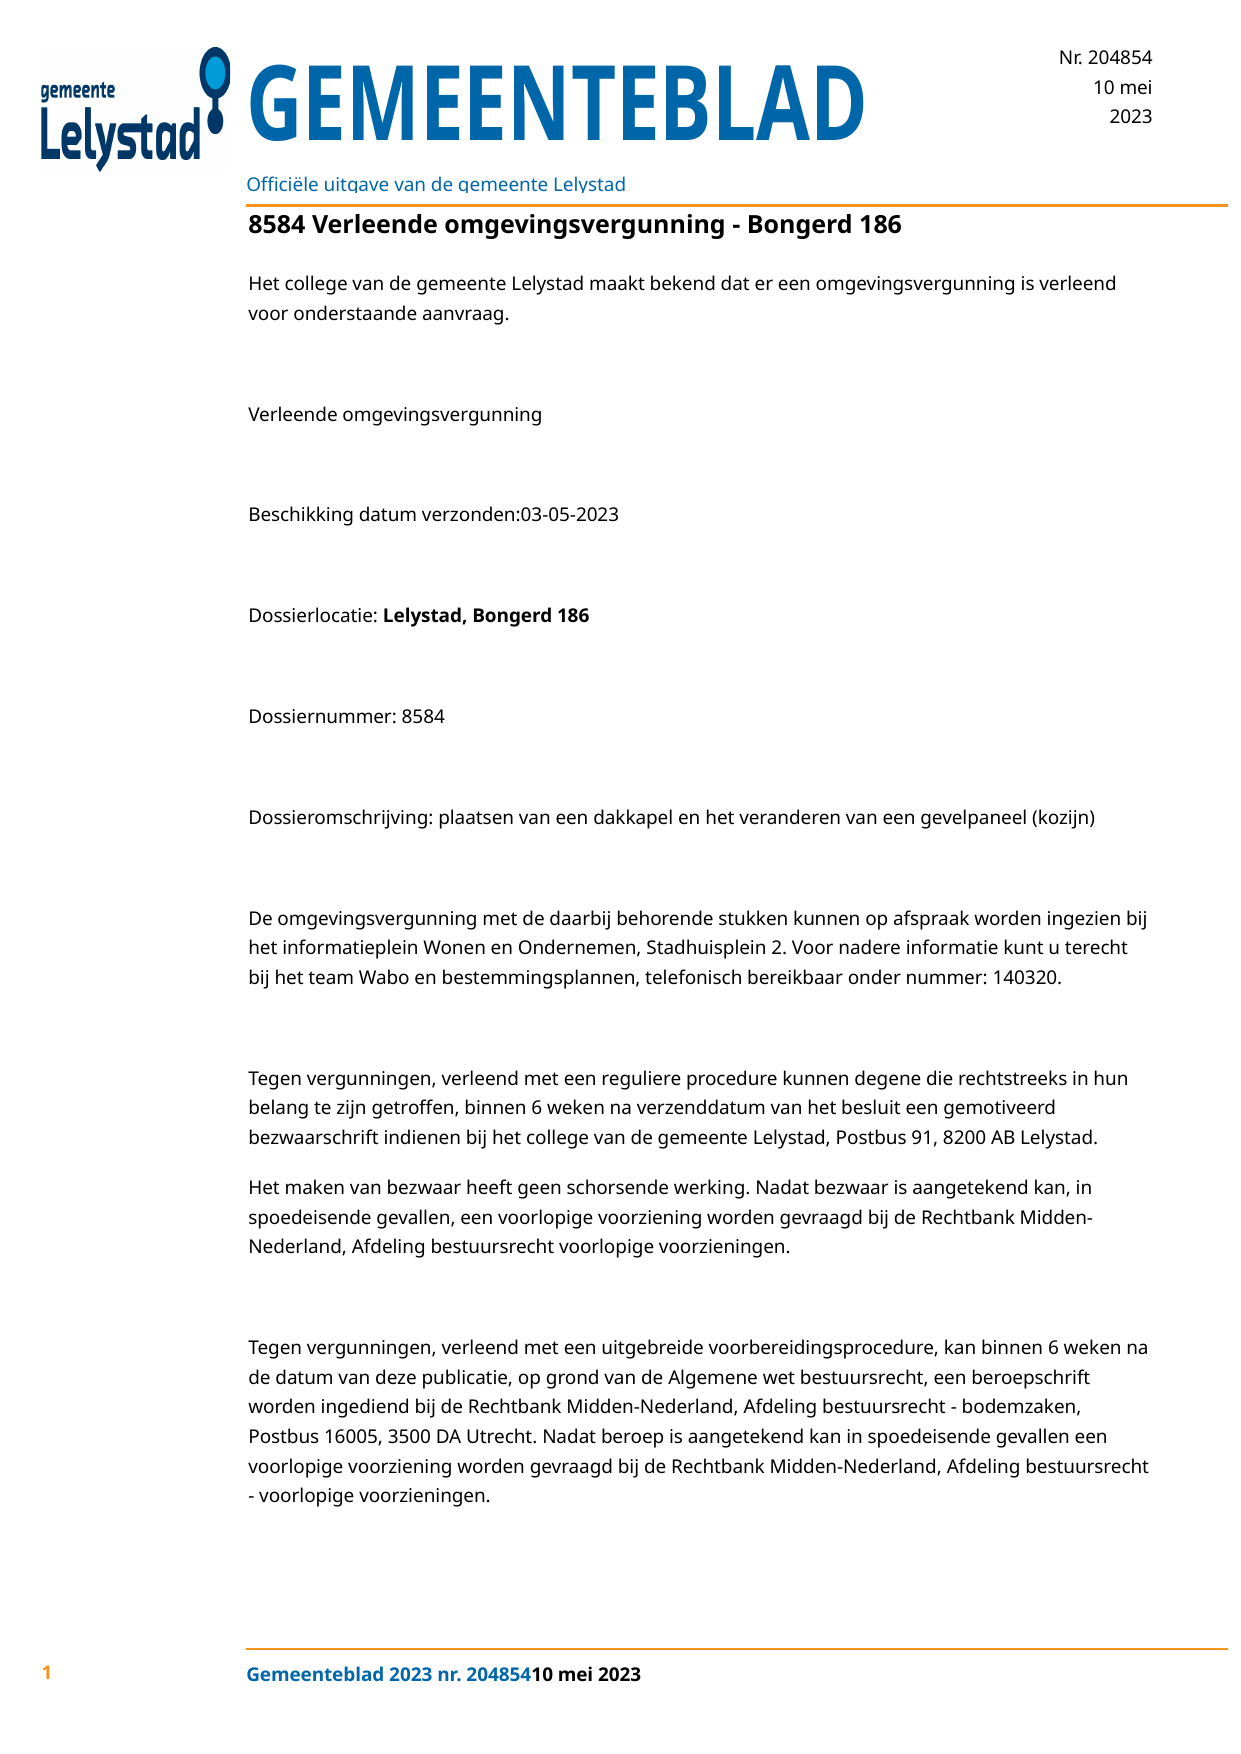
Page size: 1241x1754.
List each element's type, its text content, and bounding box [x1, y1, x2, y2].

text Het maken van bezwaar heeft geen schorsende werking. Nadat bezwaar is aangetekend kan, in spoedeisende gevallen, een voorlopige voorziening worden gevraagd bij de Rechtbank Midden-Nederland, Afdeling bestuursrecht voorlopige voorzieningen. [248, 1174, 1152, 1259]
text Verleende omgevingsvergunning [248, 401, 1152, 426]
text Het college van de gemeente Lelystad maakt bekend dat er een omgevingsvergunning is verleend voor onderstaande aanvraag. [248, 270, 1152, 326]
text Beschikking datum verzonden:03-05-2023 [248, 502, 1152, 527]
text Tegen vergunningen, verleend met een reguliere procedure kunnen degene die rechtstreeks in hun belang te zijn getroffen, binnen 6 weken na verzenddatum van het besluit een gemotiveerd bezwaarschrift indienen bij het college van de gemeente Lelystad, Postbus 91, 8200 AB Lelystad. [248, 1065, 1152, 1150]
text Dossierlocatie: Lelystad, Bongerd 186 [248, 602, 1152, 628]
text Tegen vergunningen, verleend met een uitgebreide voorbereidingsprocedure, kan binnen 6 weken na de datum van deze publicatie, op grond van de Algemene wet bestuursrecht, een beroepschrift worden ingediend bij de Rechtbank Midden-Nederland, Afdeling bestuursrecht - bodemzaken, Postbus 16005, 3500 DA Utrecht. Nadat beroep is aangetekend kan in spoedeisende gevallen een voorlopige voorziening worden gevraagd bij de Rechtbank Midden-Nederland, Afdeling bestuursrecht - voorlopige voorzieningen. [248, 1334, 1152, 1508]
text Dossiernummer: 8584 [248, 703, 1152, 729]
text 8584 Verleende omgevingsvergunning - Bongerd 186 [248, 207, 1152, 241]
text De omgevingsvergunning met de daarbij behorende stukken kunnen op afspraak worden ingezien bij het informatieplein Wonen en Ondernemen, Stadhuisplein 2. Voor nadere informatie kunt u terecht bij het team Wabo en bestemmingsplannen, telefonisch bereikbaar onder nummer: 140320. [248, 905, 1152, 990]
text Dossieromschrijving: plaatsen van een dakkapel en het veranderen van een gevelpaneel (kozijn) [248, 804, 1152, 830]
picture [41, 47, 231, 172]
